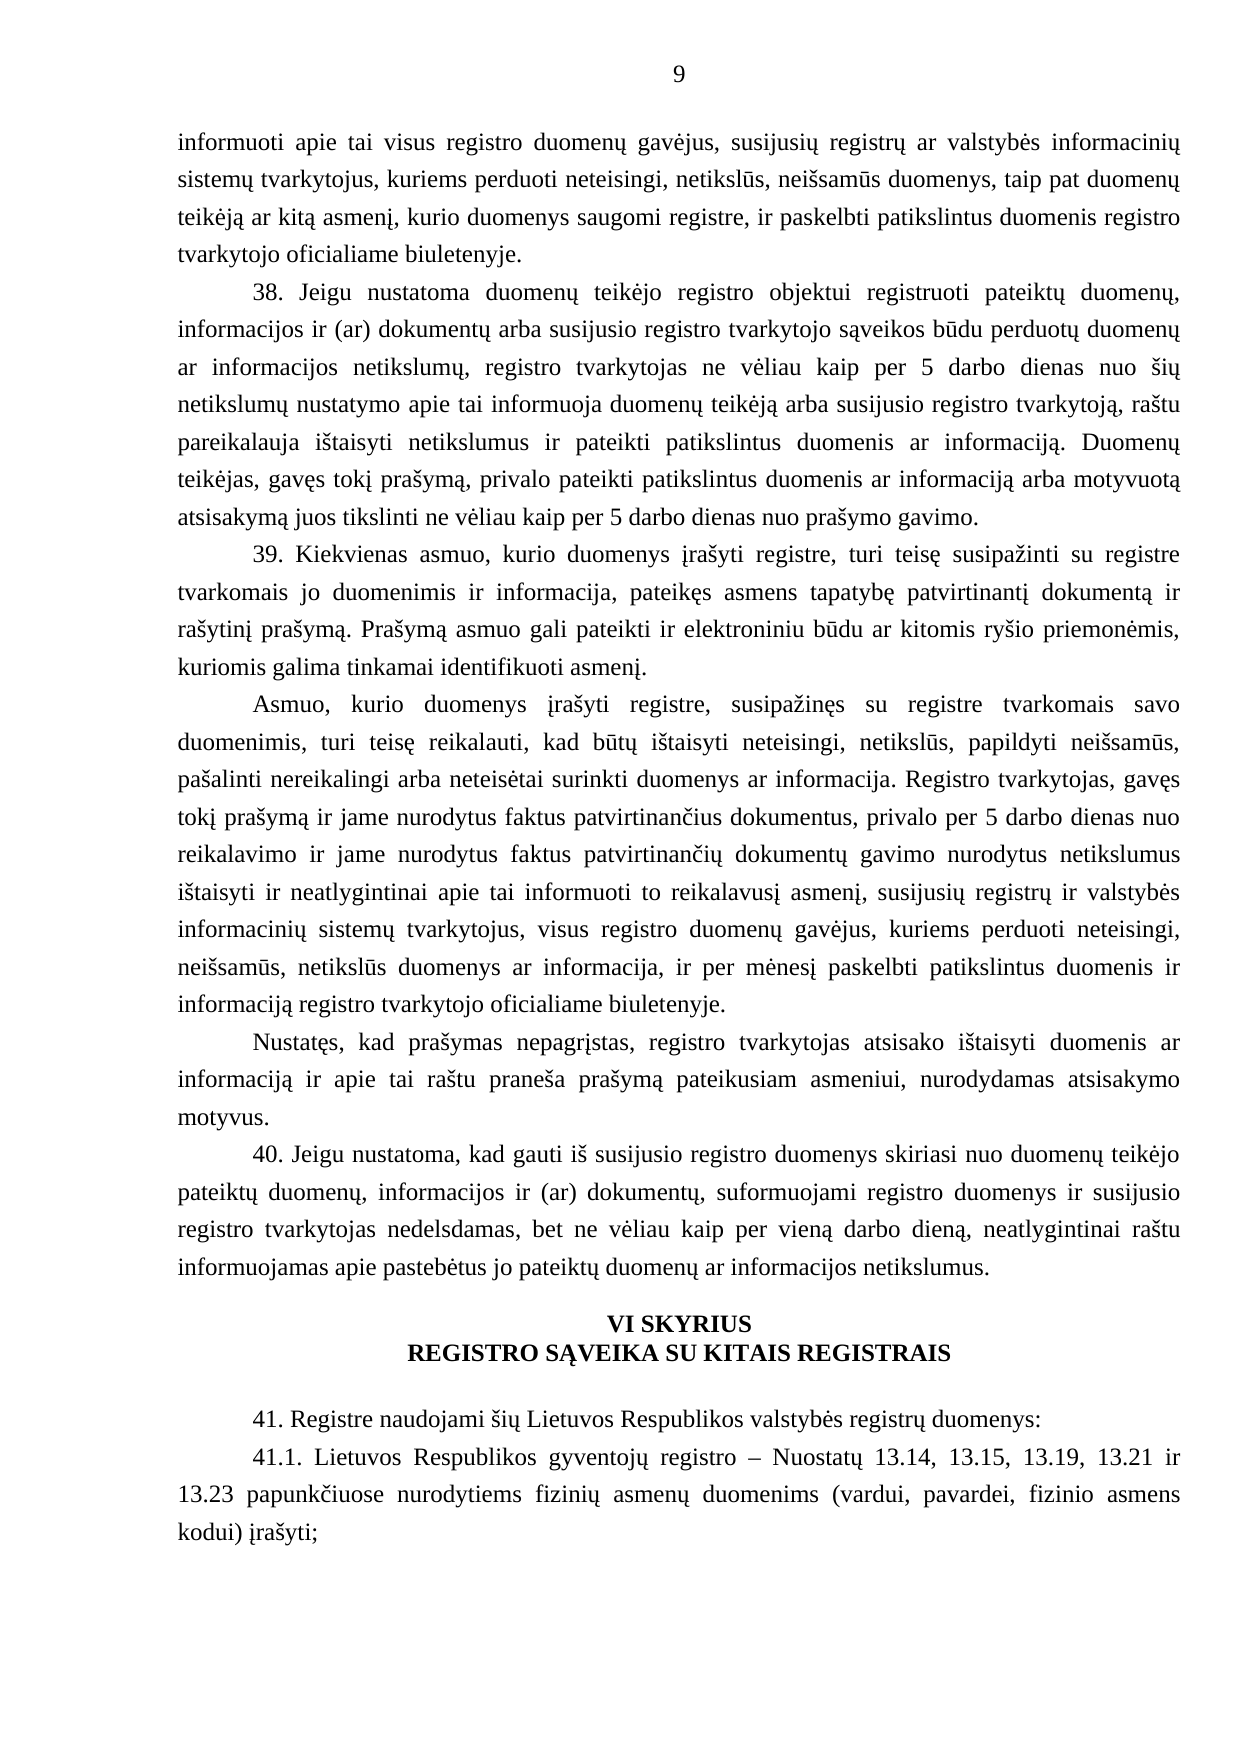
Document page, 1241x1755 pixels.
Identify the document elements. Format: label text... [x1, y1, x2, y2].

text REGISTRO SĄVEIKA SU KITAIS REGISTRAIS [177, 1338, 1181, 1367]
text VI SKYRIUS [177, 1309, 1181, 1338]
text Nustatęs, kad prašymas nepagrįstas, registro tvarkytojas atsisako ištaisyti duomenis ar informaciją ir apie tai raštu praneša prašymą pateikusiam asmeniui, nurodydamas atsisakymo motyvus. [177, 1018, 1181, 1131]
text 38. Jeigu nustatoma duomenų teikėjo registro objektui registruoti pateiktų duomenų, informacijos ir (ar) dokumentų arba susijusio registro tvarkytojo sąveikos būdu perduotų duomenų ar informacijos netikslumų, registro tvarkytojas ne vėliau kaip per 5 darbo dienas nuo šių netikslumų nustatymo apie tai informuoja duomenų teikėją arba susijusio registro tvarkytoją, raštu pareikalauja ištaisyti netikslumus ir pateikti patikslintus duomenis ar informaciją. Duomenų teikėjas, gavęs tokį prašymą, privalo pateikti patikslintus duomenis ar informaciją arba motyvuotą atsisakymą juos tikslinti ne vėliau kaip per 5 darbo dienas nuo prašymo gavimo. [177, 268, 1181, 531]
text informuoti apie tai visus registro duomenų gavėjus, susijusių registrų ar valstybės informacinių sistemų tvarkytojus, kuriems perduoti neteisingi, netikslūs, neišsamūs duomenys, taip pat duomenų teikėją ar kitą asmenį, kurio duomenys saugomi registre, ir paskelbti patikslintus duomenis registro tvarkytojo oficialiame biuletenyje. [177, 118, 1181, 268]
text 40. Jeigu nustatoma, kad gauti iš susijusio registro duomenys skiriasi nuo duomenų teikėjo pateiktų duomenų, informacijos ir (ar) dokumentų, suformuojami registro duomenys ir susijusio registro tvarkytojas nedelsdamas, bet ne vėliau kaip per vieną darbo dieną, neatlygintinai raštu informuojamas apie pastebėtus jo pateiktų duomenų ar informacijos netikslumus. [177, 1131, 1181, 1281]
text 41.1. Lietuvos Respublikos gyventojų registro – Nuostatų 13.14, 13.15, 13.19, 13.21 ir 13.23 papunkčiuose nurodytiems fizinių asmenų duomenims (vardui, pavardei, fizinio asmens kodui) įrašyti; [177, 1433, 1181, 1546]
text Asmuo, kurio duomenys įrašyti registre, susipažinęs su registre tvarkomais savo duomenimis, turi teisę reikalauti, kad būtų ištaisyti neteisingi, netikslūs, papildyti neišsamūs, pašalinti nereikalingi arba neteisėtai surinkti duomenys ar informacija. Registro tvarkytojas, gavęs tokį prašymą ir jame nurodytus faktus patvirtinančius dokumentus, privalo per 5 darbo dienas nuo reikalavimo ir jame nurodytus faktus patvirtinančių dokumentų gavimo nurodytus netikslumus ištaisyti ir neatlygintinai apie tai informuoti to reikalavusį asmenį, susijusių registrų ir valstybės informacinių sistemų tvarkytojus, visus registro duomenų gavėjus, kuriems perduoti neteisingi, neišsamūs, netikslūs duomenys ar informacija, ir per mėnesį paskelbti patikslintus duomenis ir informaciją registro tvarkytojo oficialiame biuletenyje. [177, 681, 1181, 1018]
text 41. Registre naudojami šių Lietuvos Respublikos valstybės registrų duomenys: [177, 1396, 1181, 1433]
text 39. Kiekvienas asmuo, kurio duomenys įrašyti registre, turi teisę susipažinti su registre tvarkomais jo duomenimis ir informacija, pateikęs asmens tapatybę patvirtinantį dokumentą ir rašytinį prašymą. Prašymą asmuo gali pateikti ir elektroniniu būdu ar kitomis ryšio priemonėmis, kuriomis galima tinkamai identifikuoti asmenį. [177, 531, 1181, 681]
